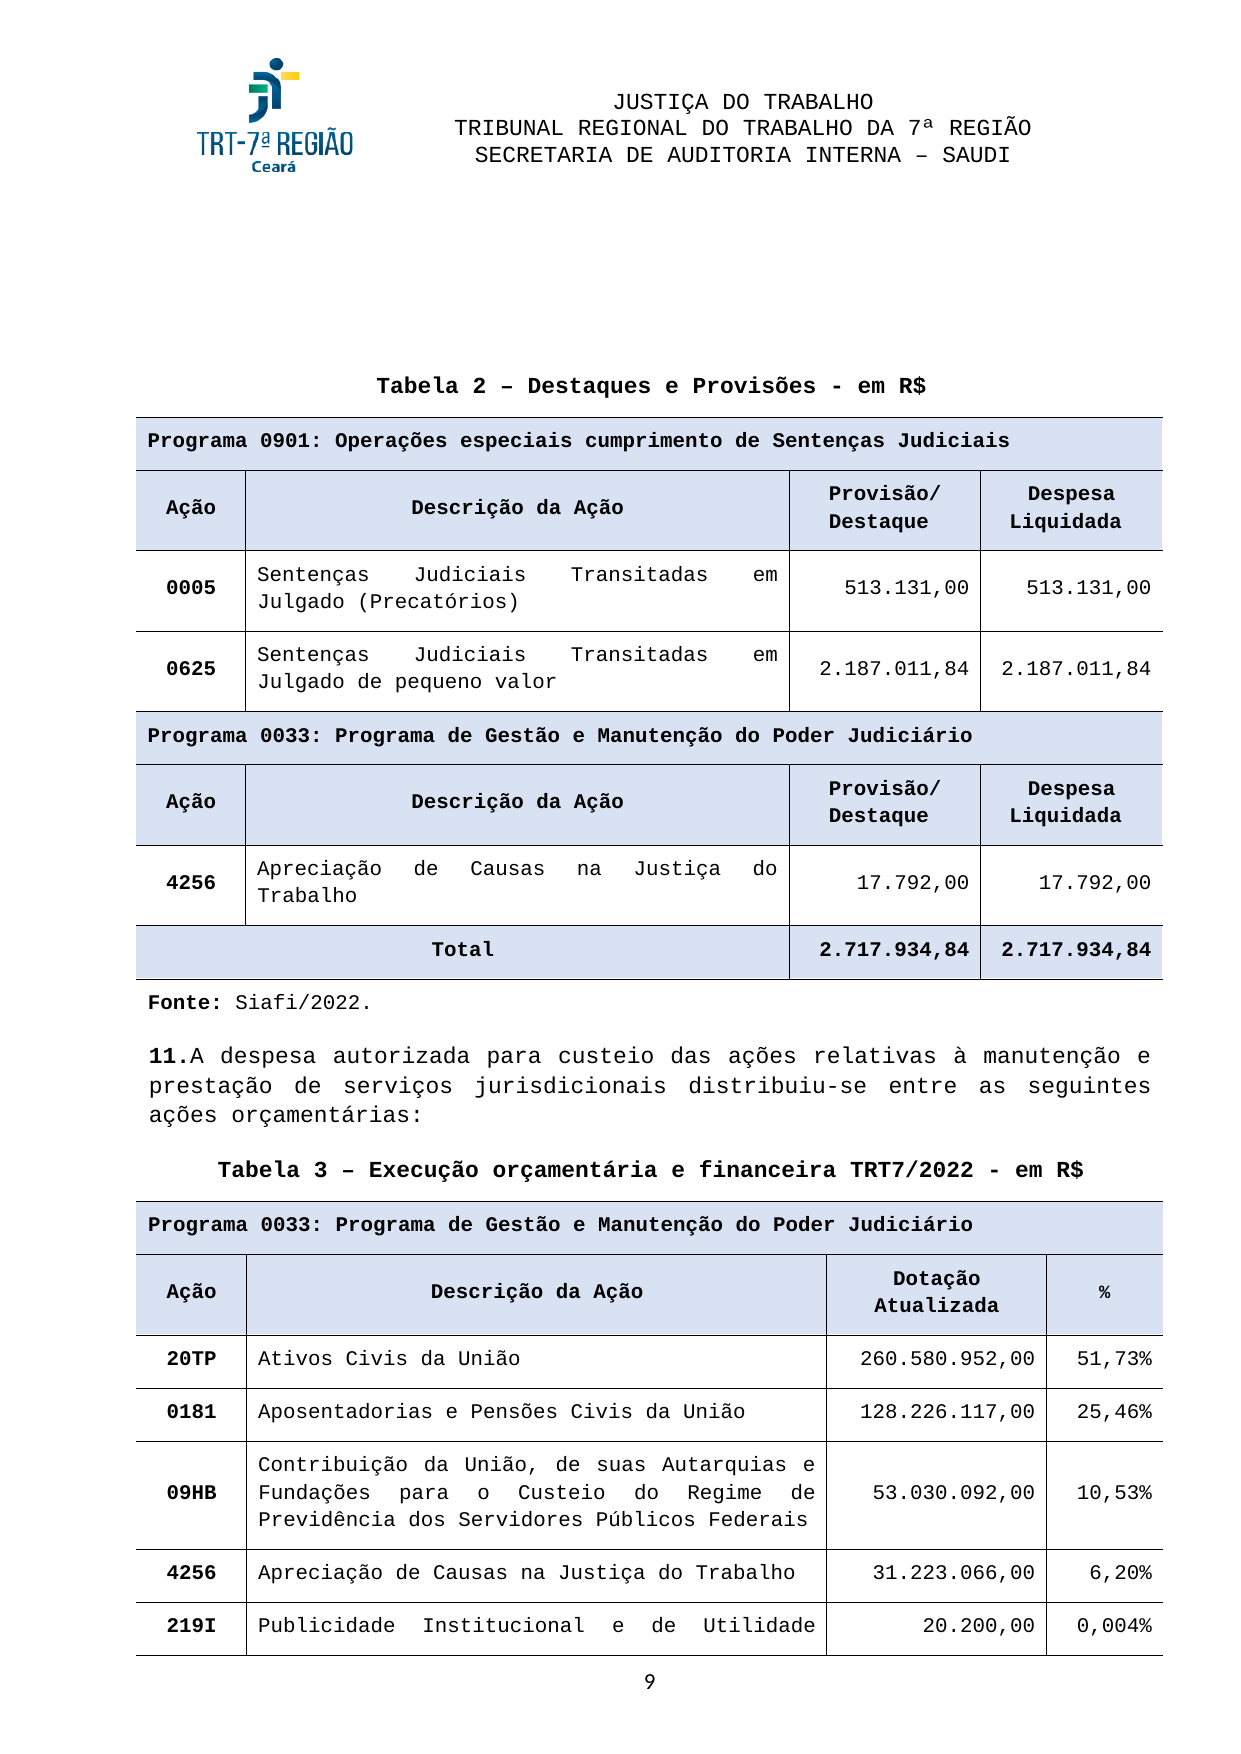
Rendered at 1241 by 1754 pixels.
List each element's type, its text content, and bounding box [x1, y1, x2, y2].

table_cell Despesa Liquidada [981, 765, 1162, 845]
table_cell 0625 [136, 632, 245, 711]
table_cell Provisão/ Destaque [790, 765, 980, 845]
table_cell Ação [136, 471, 245, 550]
table_cell 513.131,00 [790, 551, 980, 631]
table_cell Descrição da Ação [246, 471, 789, 550]
table_cell 219I [136, 1603, 246, 1655]
table_cell 4256 [136, 1550, 246, 1602]
table_cell Apreciação de Causas na Justiça do Trabalho [247, 1550, 826, 1602]
table_cell Despesa Liquidada [981, 471, 1162, 550]
table_cell % [1047, 1255, 1163, 1334]
table_cell 2.187.011,84 [790, 632, 980, 711]
table_cell 31.223.066,00 [827, 1550, 1046, 1602]
table_cell 6,20% [1047, 1550, 1163, 1602]
table_cell Total [136, 926, 789, 978]
table_cell Descrição da Ação [246, 765, 789, 845]
table_cell 53.030.092,00 [827, 1442, 1046, 1548]
table_cell Ativos Civis da União [247, 1336, 826, 1388]
table_header Programa 0033: Programa de Gestão e Manutenção do Poder Judiciário [136, 1202, 1046, 1254]
table_cell 17.792,00 [981, 846, 1162, 925]
table_cell Descrição da Ação [247, 1255, 826, 1334]
table_cell Ação [136, 765, 245, 845]
table_cell Aposentadorias e Pensões Civis da União [247, 1389, 826, 1441]
table_cell Sentenças Judiciais Transitadas em Julgado de pequeno valor [246, 632, 789, 711]
table_cell 20.200,00 [827, 1603, 1046, 1655]
table_cell 4256 [136, 846, 245, 925]
table_cell 2.187.011,84 [981, 632, 1162, 711]
table_cell 260.580.952,00 [827, 1336, 1046, 1388]
table_cell 09HB [136, 1442, 246, 1548]
table_cell 0005 [136, 551, 245, 631]
table_cell 51,73% [1047, 1336, 1163, 1388]
text Fonte: Siafi/2022. [148, 992, 1152, 1016]
table_cell 25,46% [1047, 1389, 1163, 1441]
table_cell 10,53% [1047, 1442, 1163, 1548]
table_cell Contribuição da União, de suas Autarquias e Fundações para o Custeio do Regime de Previdência dos Servidores Públicos Federais [247, 1442, 826, 1548]
table_cell 20TP [136, 1336, 246, 1388]
table_cell 2.717.934,84 [981, 926, 1162, 978]
table_cell Dotação Atualizada [827, 1255, 1046, 1334]
table_cell 513.131,00 [981, 551, 1162, 631]
text Tabela 2 – Destaques e Provisões - em R$ [149, 374, 1152, 400]
table_cell Provisão/ Destaque [790, 471, 980, 550]
table_cell Apreciação de Causas na Justiça do Trabalho [246, 846, 789, 925]
table_cell Programa 0033: Programa de Gestão e Manutenção do Poder Judiciário [136, 712, 1162, 764]
table_header [1046, 1202, 1163, 1254]
list A despesa autorizada para custeio das ações relativas à manutenção e prestação de serviços jurisdicionais distribuiu-se entre as seguintes ações orçamentárias: [149, 1044, 1152, 1130]
table_cell 0,004% [1047, 1603, 1163, 1655]
table_header Programa 0901: Operações especiais cumprimento de Sentenças Judiciais [136, 418, 1162, 470]
table_cell 0181 [136, 1389, 246, 1441]
table_cell Sentenças Judiciais Transitadas em Julgado (Precatórios) [246, 551, 789, 631]
table_cell 17.792,00 [790, 846, 980, 925]
text Tabela 3 – Execução orçamentária e financeira TRT7/2022 - em R$ [149, 1158, 1152, 1184]
table_cell 128.226.117,00 [827, 1389, 1046, 1441]
table_cell 2.717.934,84 [790, 926, 980, 978]
table_cell Publicidade Institucional e de Utilidade [247, 1603, 826, 1655]
table_cell Ação [136, 1255, 246, 1334]
